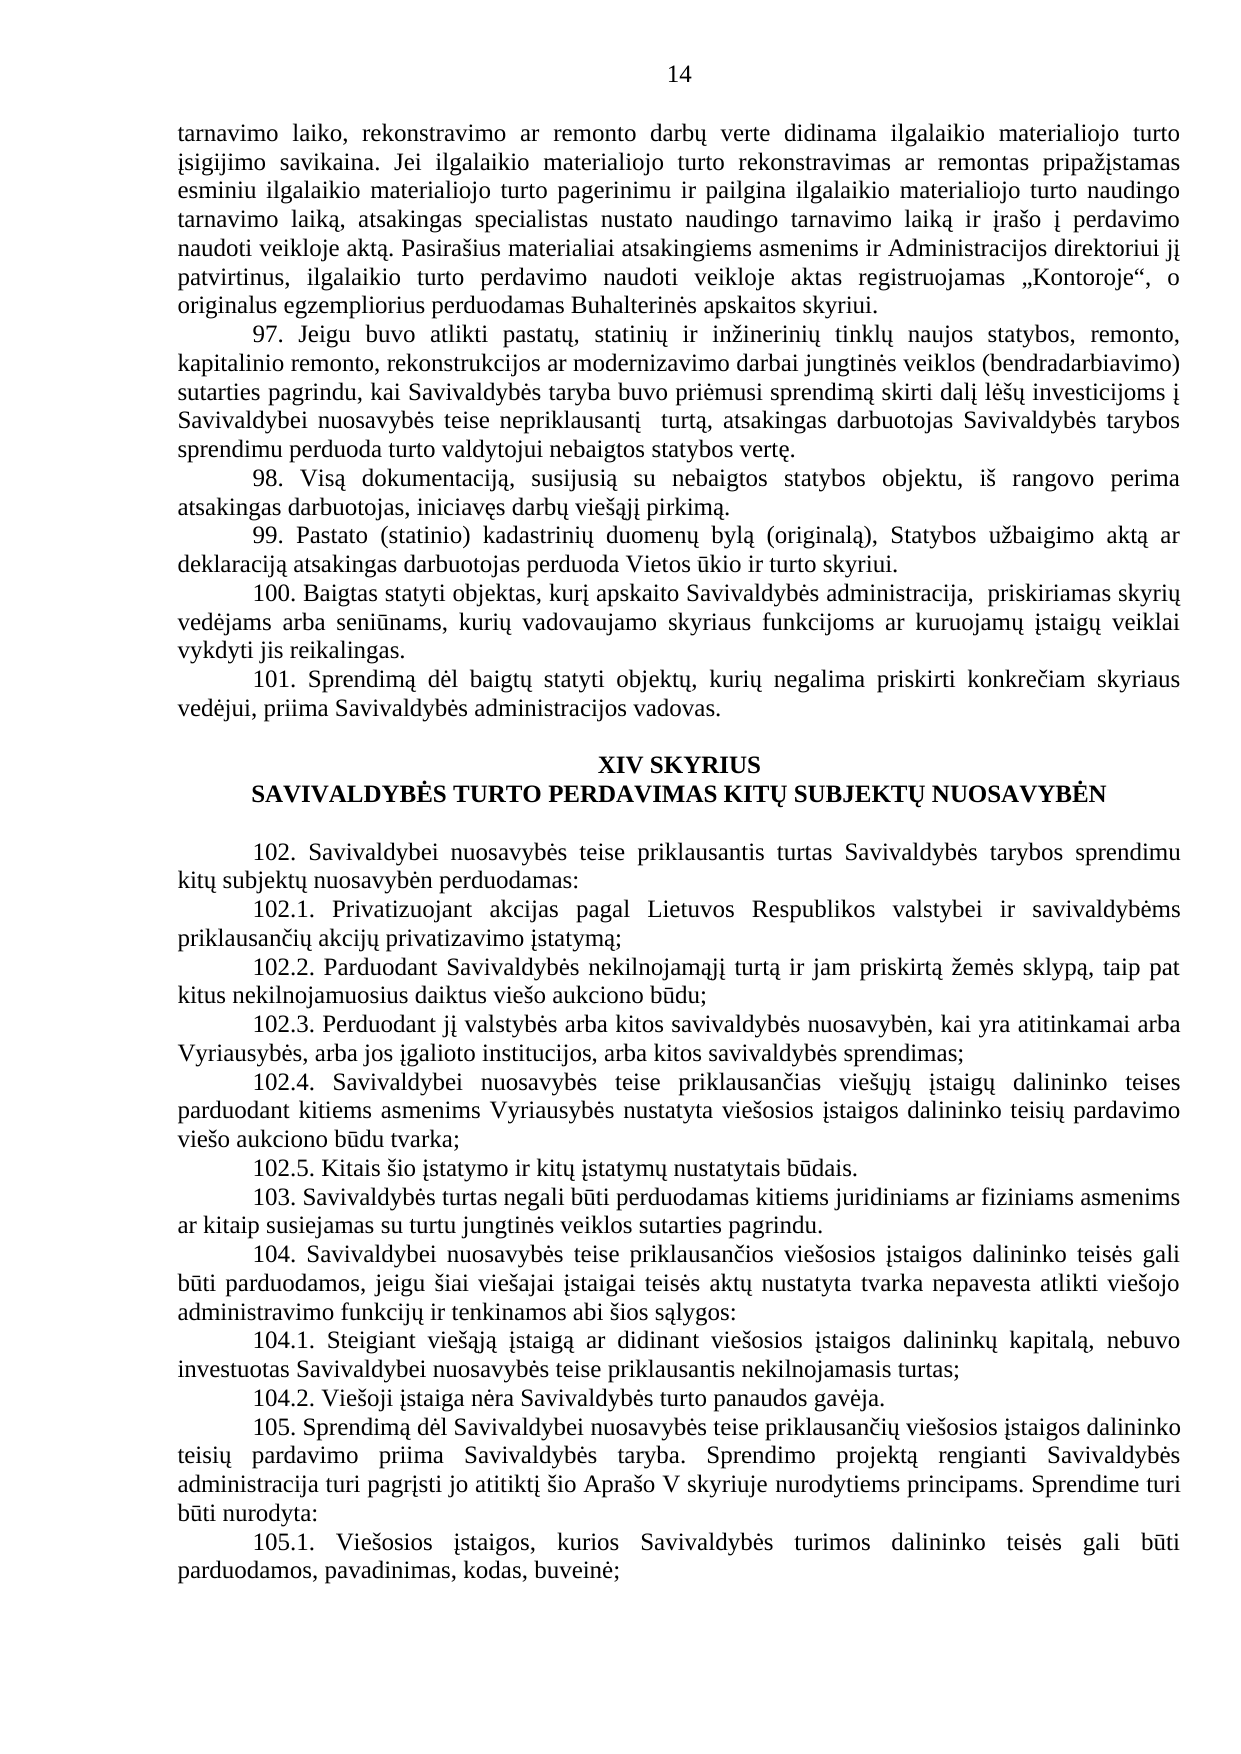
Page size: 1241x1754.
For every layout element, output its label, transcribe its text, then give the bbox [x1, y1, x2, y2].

text 102.5. Kitais šio įstatymo ir kitų įstatymų nustatytais būdais. [177, 1153, 1181, 1182]
text 101. Sprendimą dėl baigtų statyti objektų, kurių negalima priskirti konkrečiam skyriaus vedėjui, priima Savivaldybės administracijos vadovas. [177, 664, 1181, 722]
text 105. Sprendimą dėl Savivaldybei nuosavybės teise priklausančių viešosios įstaigos dalininko teisių pardavimo priima Savivaldybės taryba. Sprendimo projektą rengianti Savivaldybės administracija turi pagrįsti jo atitiktį šio Aprašo V skyriuje nurodytiems principams. Sprendime turi būti nurodyta: [177, 1412, 1181, 1527]
text 102.2. Parduodant Savivaldybės nekilnojamąjį turtą ir jam priskirtą žemės sklypą, taip pat kitus nekilnojamuosius daiktus viešo aukciono būdu; [177, 952, 1181, 1009]
text 105.1. Viešosios įstaigos, kurios Savivaldybės turimos dalininko teisės gali būti parduodamos, pavadinimas, kodas, buveinė; [177, 1527, 1181, 1584]
text 100. Baigtas statyti objektas, kurį apskaito Savivaldybės administracija, priskiriamas skyrių vedėjams arba seniūnams, kurių vadovaujamo skyriaus funkcijoms ar kuruojamų įstaigų veiklai vykdyti jis reikalingas. [177, 578, 1181, 664]
text 99. Pastato (statinio) kadastrinių duomenų bylą (originalą), Statybos užbaigimo aktą ar deklaraciją atsakingas darbuotojas perduoda Vietos ūkio ir turto skyriui. [177, 521, 1181, 578]
text 102.4. Savivaldybei nuosavybės teise priklausančias viešųjų įstaigų dalininko teises parduodant kitiems asmenims Vyriausybės nustatyta viešosios įstaigos dalininko teisių pardavimo viešo aukciono būdu tvarka; [177, 1067, 1181, 1153]
text SAVIVALDYBĖS TURTO PERDAVIMAS KITŲ SUBJEKTŲ NUOSAVYBĖN [177, 779, 1181, 808]
text 98. Visą dokumentaciją, susijusią su nebaigtos statybos objektu, iš rangovo perima atsakingas darbuotojas, iniciavęs darbų viešąjį pirkimą. [177, 463, 1181, 521]
text 102.3. Perduodant jį valstybės arba kitos savivaldybės nuosavybėn, kai yra atitinkamai arba Vyriausybės, arba jos įgalioto institucijos, arba kitos savivaldybės sprendimas; [177, 1009, 1181, 1067]
text 102.1. Privatizuojant akcijas pagal Lietuvos Respublikos valstybei ir savivaldybėms priklausančių akcijų privatizavimo įstatymą; [177, 894, 1181, 952]
text 104.2. Viešoji įstaiga nėra Savivaldybės turto panaudos gavėja. [177, 1383, 1181, 1412]
text 104.1. Steigiant viešąją įstaigą ar didinant viešosios įstaigos dalininkų kapitalą, nebuvo investuotas Savivaldybei nuosavybės teise priklausantis nekilnojamasis turtas; [177, 1326, 1181, 1383]
text 97. Jeigu buvo atlikti pastatų, statinių ir inžinerinių tinklų naujos statybos, remonto, kapitalinio remonto, rekonstrukcijos ar modernizavimo darbai jungtinės veiklos (bendradarbiavimo) sutarties pagrindu, kai Savivaldybės taryba buvo priėmusi sprendimą skirti dalį lėšų investicijoms į Savivaldybei nuosavybės teise nepriklausantį turtą, atsakingas darbuotojas Savivaldybės tarybos sprendimu perduoda turto valdytojui nebaigtos statybos vertę. [177, 319, 1181, 463]
text 104. Savivaldybei nuosavybės teise priklausančios viešosios įstaigos dalininko teisės gali būti parduodamos, jeigu šiai viešajai įstaigai teisės aktų nustatyta tvarka nepavesta atlikti viešojo administravimo funkcijų ir tenkinamos abi šios sąlygos: [177, 1239, 1181, 1326]
text tarnavimo laiko, rekonstravimo ar remonto darbų verte didinama ilgalaikio materialiojo turto įsigijimo savikaina. Jei ilgalaikio materialiojo turto rekonstravimas ar remontas pripažįstamas esminiu ilgalaikio materialiojo turto pagerinimu ir pailgina ilgalaikio materialiojo turto naudingo tarnavimo laiką, atsakingas specialistas nustato naudingo tarnavimo laiką ir įrašo į perdavimo naudoti veikloje aktą. Pasirašius materialiai atsakingiems asmenims ir Administracijos direktoriui jį patvirtinus, ilgalaikio turto perdavimo naudoti veikloje aktas registruojamas „Kontoroje“, o originalus egzempliorius perduodamas Buhalterinės apskaitos skyriui. [177, 118, 1181, 319]
text 103. Savivaldybės turtas negali būti perduodamas kitiems juridiniams ar fiziniams asmenims ar kitaip susiejamas su turtu jungtinės veiklos sutarties pagrindu. [177, 1182, 1181, 1239]
text 102. Savivaldybei nuosavybės teise priklausantis turtas Savivaldybės tarybos sprendimu kitų subjektų nuosavybėn perduodamas: [177, 837, 1181, 894]
text XIV SKYRIUS [177, 751, 1181, 779]
